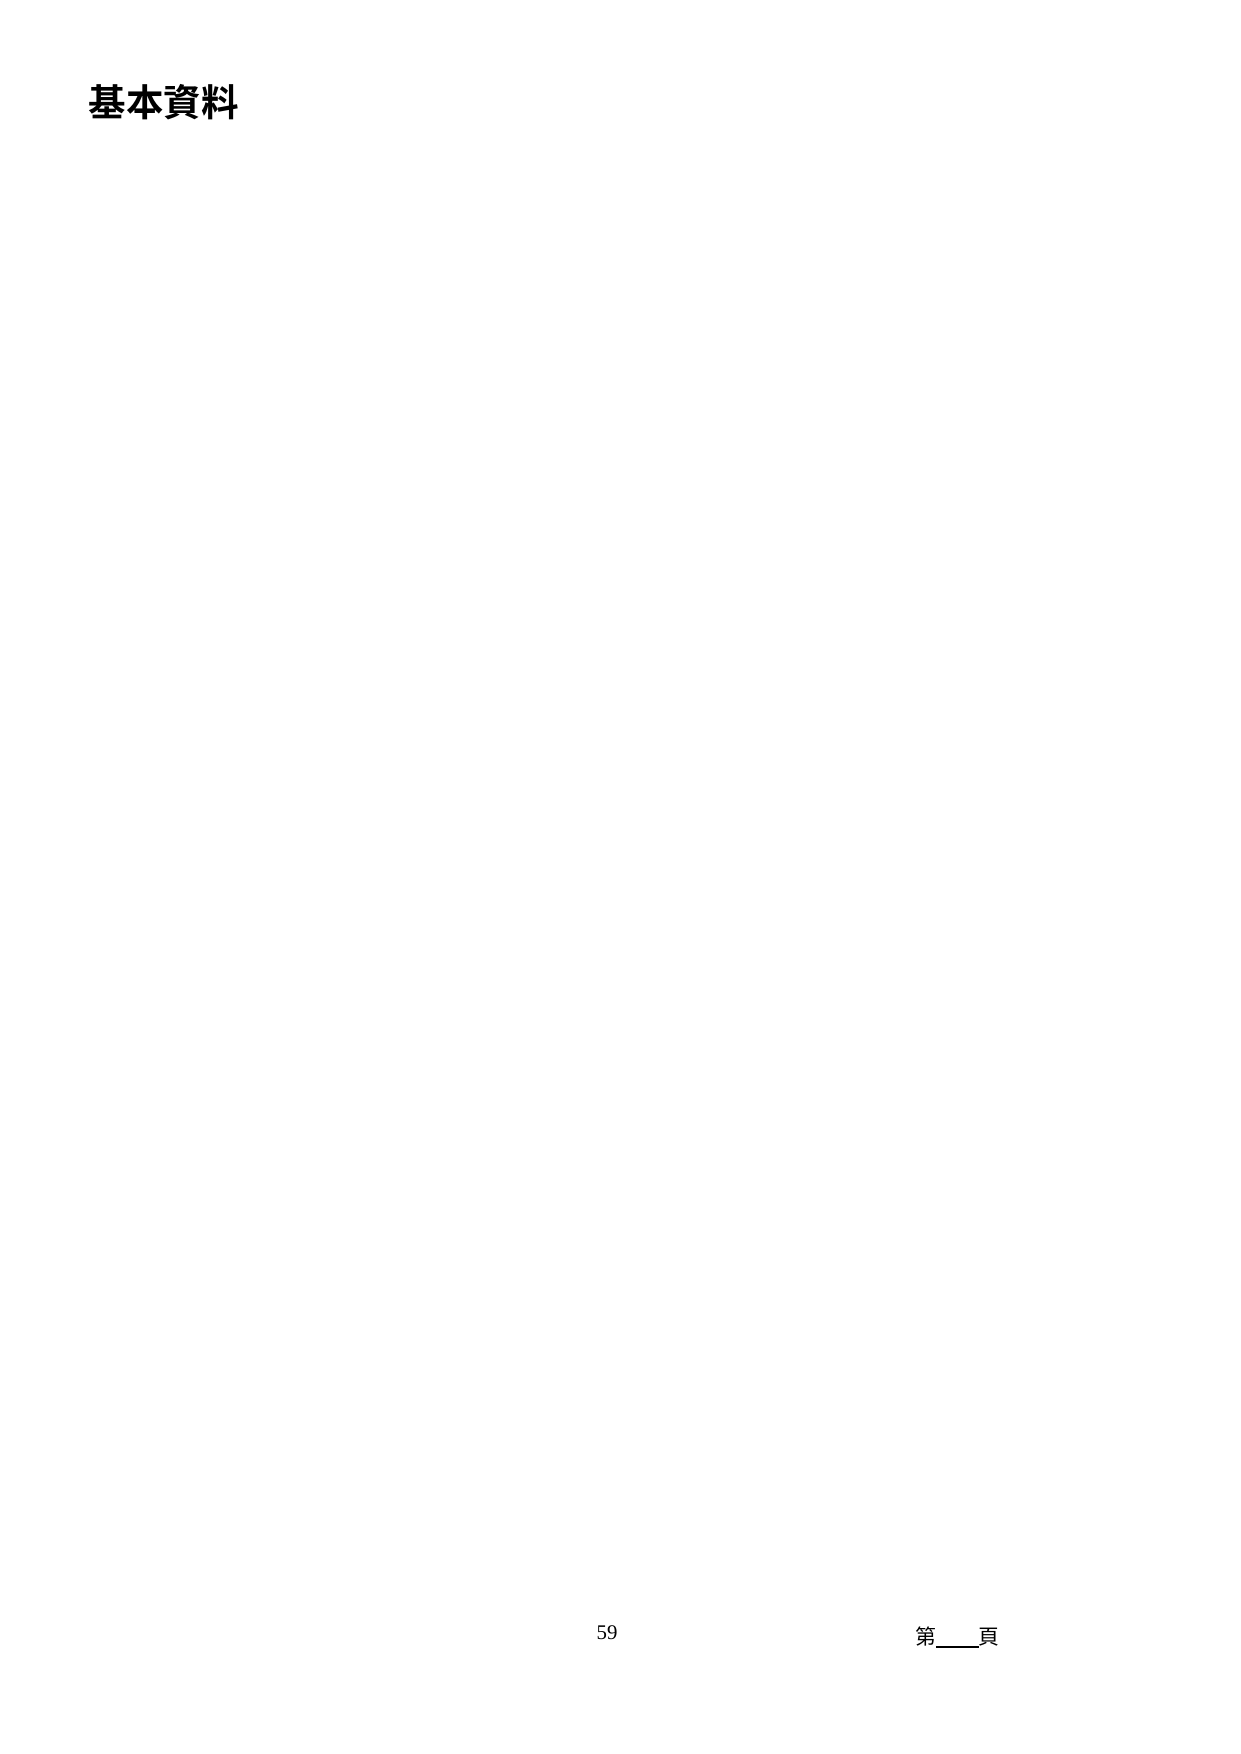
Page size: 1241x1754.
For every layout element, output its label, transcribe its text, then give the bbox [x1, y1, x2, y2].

subtitle 基本資料 [89, 63, 1125, 138]
